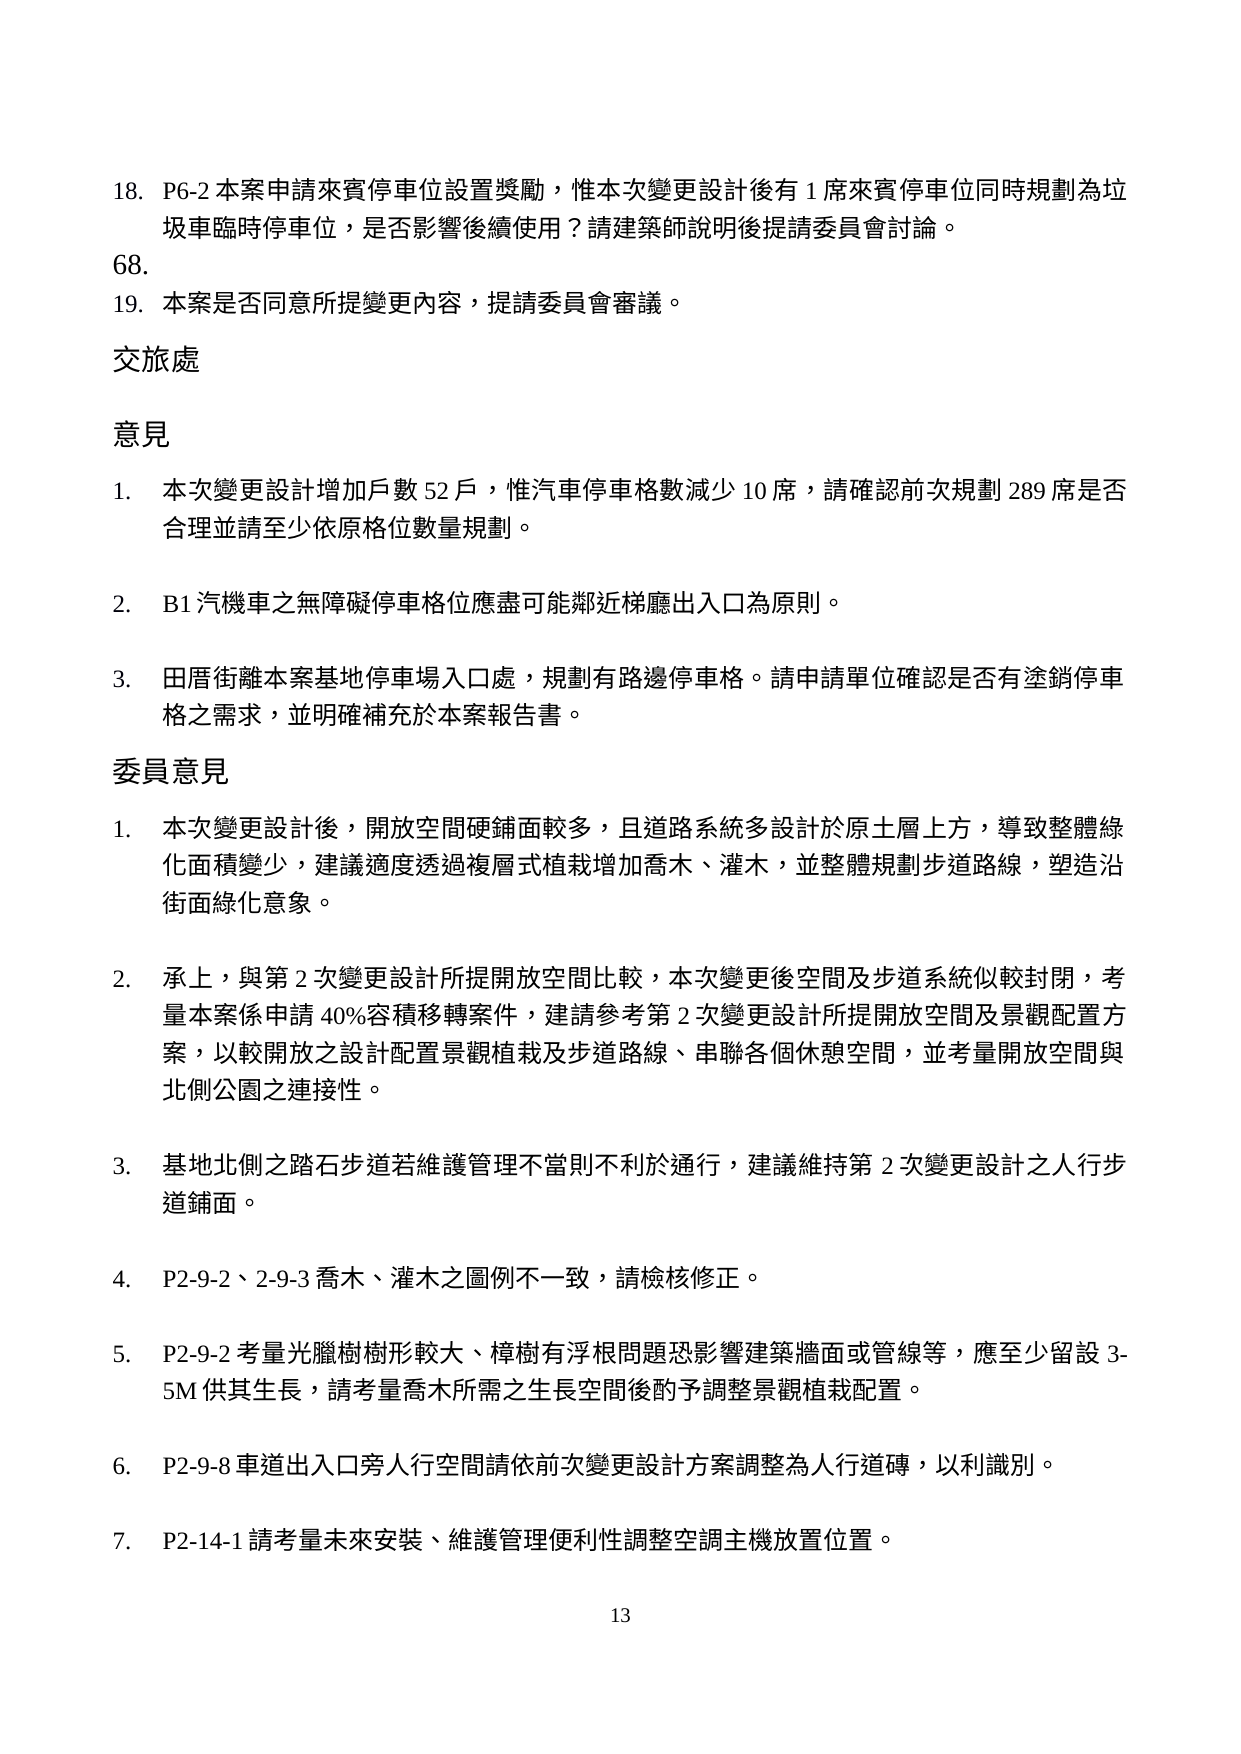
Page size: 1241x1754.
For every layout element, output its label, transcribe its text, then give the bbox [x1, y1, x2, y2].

text 交旅處 [112, 314, 1128, 389]
list 田厝街離本案基地停車場入口處，規劃有路邊停車格。請申請單位確認是否有塗銷停車格之需求，並明確補充於本案報告書。 [112, 651, 1128, 726]
list P2-9-2、2-9-3喬木、灌木之圖例不一致，請檢核修正。 [112, 1251, 1128, 1289]
list P2-9-8車道出入口旁人行空間請依前次變更設計方案調整為人行道磚，以利識別。 [112, 1439, 1128, 1476]
list 本案是否同意所提變更內容，提請委員會審議。 [112, 276, 1128, 314]
list P2-9-2考量光臘樹樹形較大、樟樹有浮根問題恐影響建築牆面或管線等，應至少留設3-5M供其生長，請考量喬木所需之生長空間後酌予調整景觀植栽配置。 [112, 1326, 1128, 1401]
list 本次變更設計後，開放空間硬鋪面較多，且道路系統多設計於原土層上方，導致整體綠化面積變少，建議適度透過複層式植栽增加喬木、灌木，並整體規劃步道路線，塑造沿街面綠化意象。 [112, 801, 1128, 914]
list 承上，與第2次變更設計所提開放空間比較，本次變更後空間及步道系統似較封閉，考量本案係申請40%容積移轉案件，建請參考第2次變更設計所提開放空間及景觀配置方案，以較開放之設計配置景觀植栽及步道路線、串聯各個休憩空間，並考量開放空間與北側公園之連接性。 [112, 951, 1128, 1101]
text 意見 [112, 389, 1128, 464]
list B1汽機車之無障礙停車格位應盡可能鄰近梯廳出入口為原則。 [112, 576, 1128, 614]
list 基地北側之踏石步道若維護管理不當則不利於通行，建議維持第2次變更設計之人行步道鋪面。 [112, 1139, 1128, 1214]
list P6-2本案申請來賓停車位設置獎勵，惟本次變更設計後有1席來賓停車位同時規劃為垃圾車臨時停車位，是否影響後續使用？請建築師說明後提請委員會討論。 [112, 164, 1128, 239]
list 本次變更設計增加戶數52戶，惟汽車停車格數減少10席，請確認前次規劃289席是否合理並請至少依原格位數量規劃。 [112, 464, 1128, 539]
text 委員意見 [112, 726, 1128, 801]
list P2-14-1請考量未來安裝、維護管理便利性調整空調主機放置位置。 [112, 1514, 1128, 1551]
